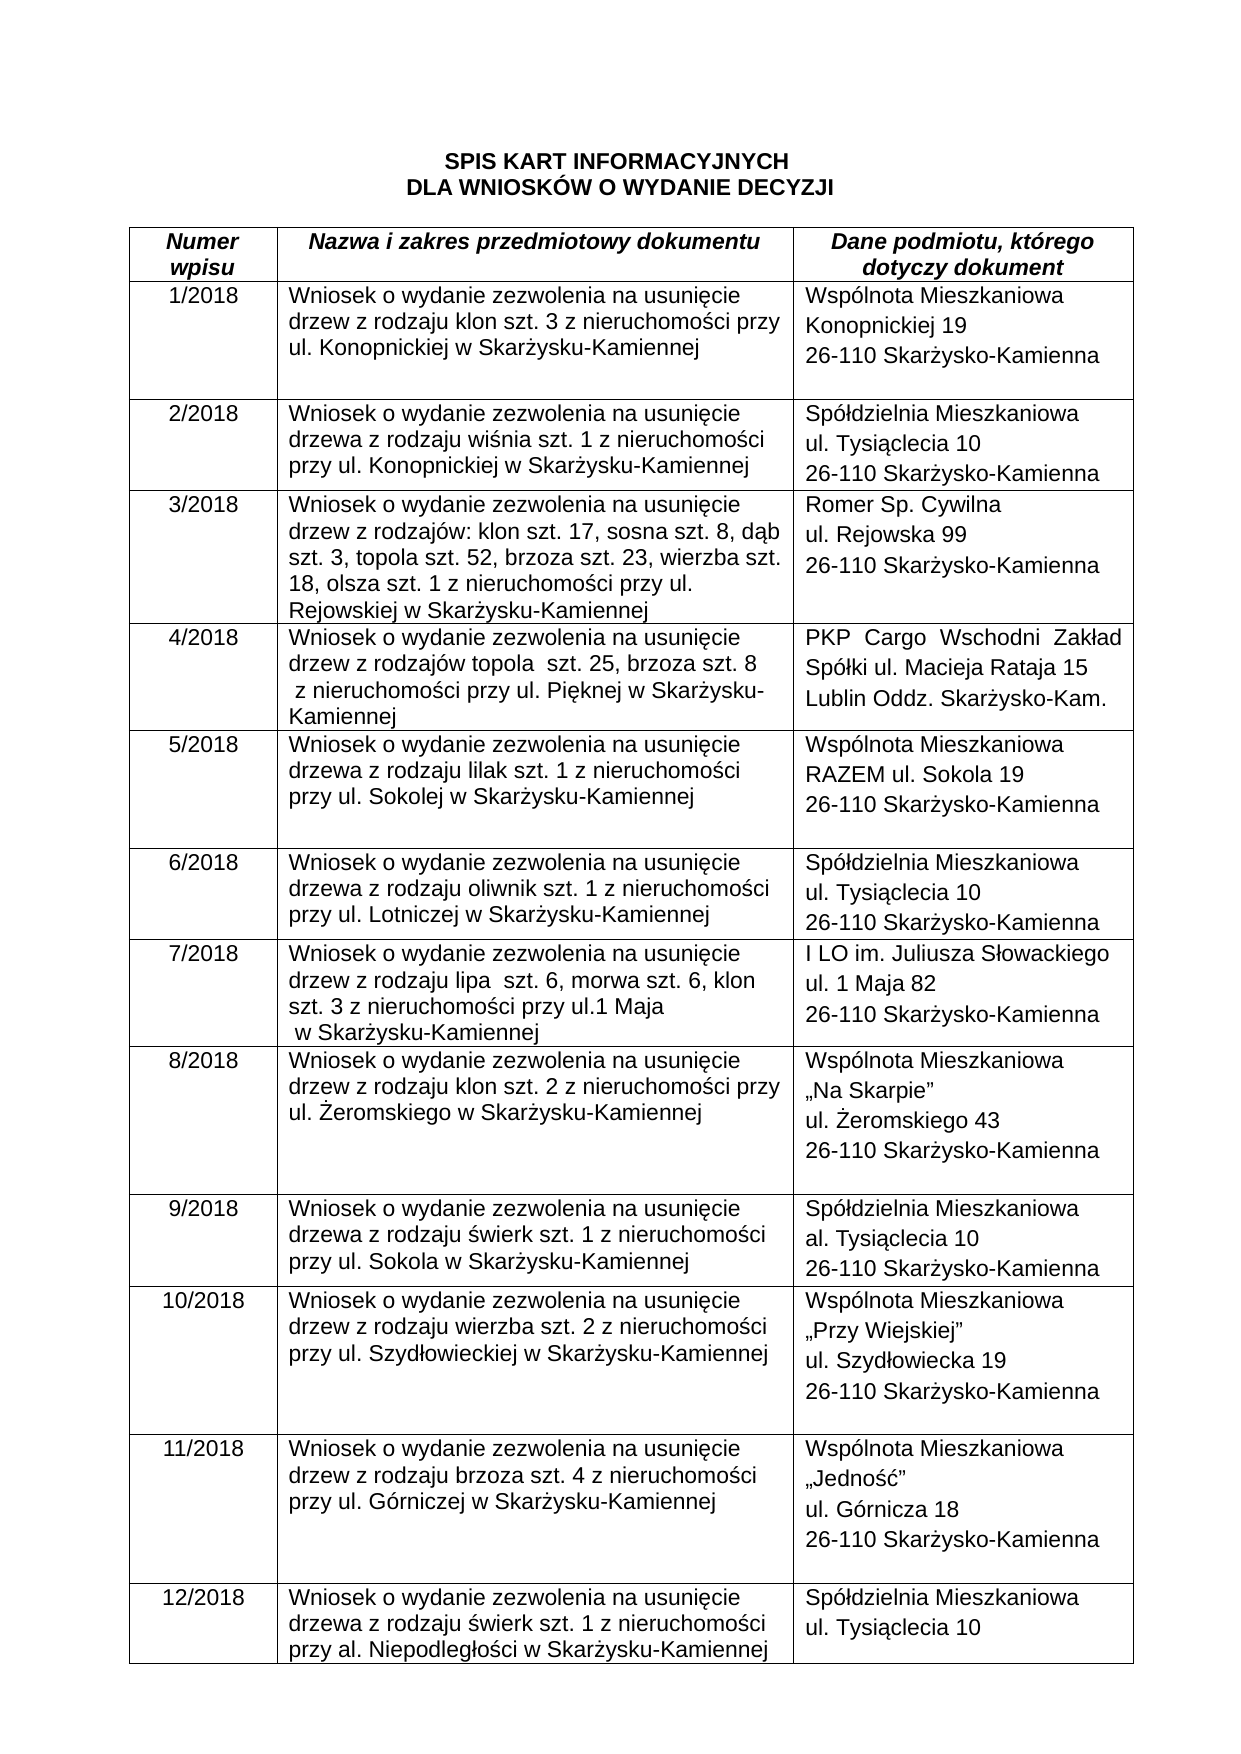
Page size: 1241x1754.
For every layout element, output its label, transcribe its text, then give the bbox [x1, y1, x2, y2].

table_cell Wspólnota Mieszkaniowa „Przy Wiejskiej” ul. Szydłowiecka 19 26-110 Skarżysko-Kamienna [794, 1287, 1133, 1434]
table_cell 7/2018 [130, 940, 277, 1046]
table_cell Spółdzielnia Mieszkaniowa al. Tysiąclecia 10 26-110 Skarżysko-Kamienna [794, 1195, 1133, 1286]
table_header Dane podmiotu, którego dotyczy dokument [794, 228, 1133, 281]
table_cell Spółdzielnia Mieszkaniowa ul. Tysiąclecia 10 26-110 Skarżysko-Kamienna [794, 400, 1133, 490]
table_cell Romer Sp. Cywilna ul. Rejowska 99 26-110 Skarżysko-Kamienna [794, 491, 1133, 623]
table_cell Wniosek o wydanie zezwolenia na usunięcie drzewa z rodzaju wiśnia szt. 1 z nieruchomości przy ul. Konopnickiej w Skarżysku-Kamiennej [278, 400, 793, 490]
table_cell Wspólnota Mieszkaniowa RAZEM ul. Sokola 19 26-110 Skarżysko-Kamienna [794, 731, 1133, 847]
table_cell Spółdzielnia Mieszkaniowa ul. Tysiąclecia 10 [794, 1584, 1133, 1662]
table_cell Wspólnota Mieszkaniowa „Jedność” ul. Górnicza 18 26-110 Skarżysko-Kamienna [794, 1435, 1133, 1582]
table_cell 5/2018 [130, 731, 277, 847]
table_cell 3/2018 [130, 491, 277, 623]
text SPIS KART INFORMACYJNYCH [118, 148, 1122, 174]
table_cell Wniosek o wydanie zezwolenia na usunięcie drzewa z rodzaju świerk szt. 1 z nieruchomości przy al. Niepodległości w Skarżysku-Kamiennej [278, 1584, 793, 1662]
table_cell 10/2018 [130, 1287, 277, 1434]
table_cell 12/2018 [130, 1584, 277, 1662]
table_cell Wniosek o wydanie zezwolenia na usunięcie drzew z rodzaju brzoza szt. 4 z nieruchomości przy ul. Górniczej w Skarżysku-Kamiennej [278, 1435, 793, 1582]
table_cell Wniosek o wydanie zezwolenia na usunięcie drzewa z rodzaju lilak szt. 1 z nieruchomości przy ul. Sokolej w Skarżysku-Kamiennej [278, 731, 793, 847]
table_cell Wspólnota Mieszkaniowa Konopnickiej 19 26-110 Skarżysko-Kamienna [794, 282, 1133, 398]
table_cell 4/2018 [130, 624, 277, 729]
table_header Nazwa i zakres przedmiotowy dokumentu [278, 228, 793, 281]
table_cell Wniosek o wydanie zezwolenia na usunięcie drzew z rodzaju klon szt. 2 z nieruchomości przy ul. Żeromskiego w Skarżysku-Kamiennej [278, 1047, 793, 1194]
table_header Numer wpisu [130, 228, 277, 281]
table_cell Wspólnota Mieszkaniowa „Na Skarpie” ul. Żeromskiego 43 26-110 Skarżysko-Kamienna [794, 1047, 1133, 1194]
table_cell Wniosek o wydanie zezwolenia na usunięcie drzewa z rodzaju oliwnik szt. 1 z nieruchomości przy ul. Lotniczej w Skarżysku-Kamiennej [278, 849, 793, 939]
table_cell 11/2018 [130, 1435, 277, 1582]
table_cell Wniosek o wydanie zezwolenia na usunięcie drzewa z rodzaju świerk szt. 1 z nieruchomości przy ul. Sokola w Skarżysku-Kamiennej [278, 1195, 793, 1286]
table_cell 6/2018 [130, 849, 277, 939]
table_cell 1/2018 [130, 282, 277, 398]
table_cell Spółdzielnia Mieszkaniowa ul. Tysiąclecia 10 26-110 Skarżysko-Kamienna [794, 849, 1133, 939]
text DLA WNIOSKÓW O WYDANIE DECYZJI [118, 174, 1122, 200]
table_cell Wniosek o wydanie zezwolenia na usunięcie drzew z rodzaju klon szt. 3 z nieruchomości przy ul. Konopnickiej w Skarżysku-Kamiennej [278, 282, 793, 398]
table_cell PKP Cargo Wschodni Zakład Spółki ul. Macieja Rataja 15 Lublin Oddz. Skarżysko-Kam. [794, 624, 1133, 729]
table_cell Wniosek o wydanie zezwolenia na usunięcie drzew z rodzaju lipa szt. 6, morwa szt. 6, klon szt. 3 z nieruchomości przy ul.1 Maja w Skarżysku-Kamiennej [278, 940, 793, 1046]
table_cell Wniosek o wydanie zezwolenia na usunięcie drzew z rodzajów topola szt. 25, brzoza szt. 8 z nieruchomości przy ul. Pięknej w Skarżysku-Kamiennej [278, 624, 793, 729]
table_cell 2/2018 [130, 400, 277, 490]
table_cell 9/2018 [130, 1195, 277, 1286]
table_cell I LO im. Juliusza Słowackiego ul. 1 Maja 82 26-110 Skarżysko-Kamienna [794, 940, 1133, 1046]
table_cell Wniosek o wydanie zezwolenia na usunięcie drzew z rodzaju wierzba szt. 2 z nieruchomości przy ul. Szydłowieckiej w Skarżysku-Kamiennej [278, 1287, 793, 1434]
table_cell Wniosek o wydanie zezwolenia na usunięcie drzew z rodzajów: klon szt. 17, sosna szt. 8, dąb szt. 3, topola szt. 52, brzoza szt. 23, wierzba szt. 18, olsza szt. 1 z nieruchomości przy ul. Rejowskiej w Skarżysku-Kamiennej [278, 491, 793, 623]
table_cell 8/2018 [130, 1047, 277, 1194]
